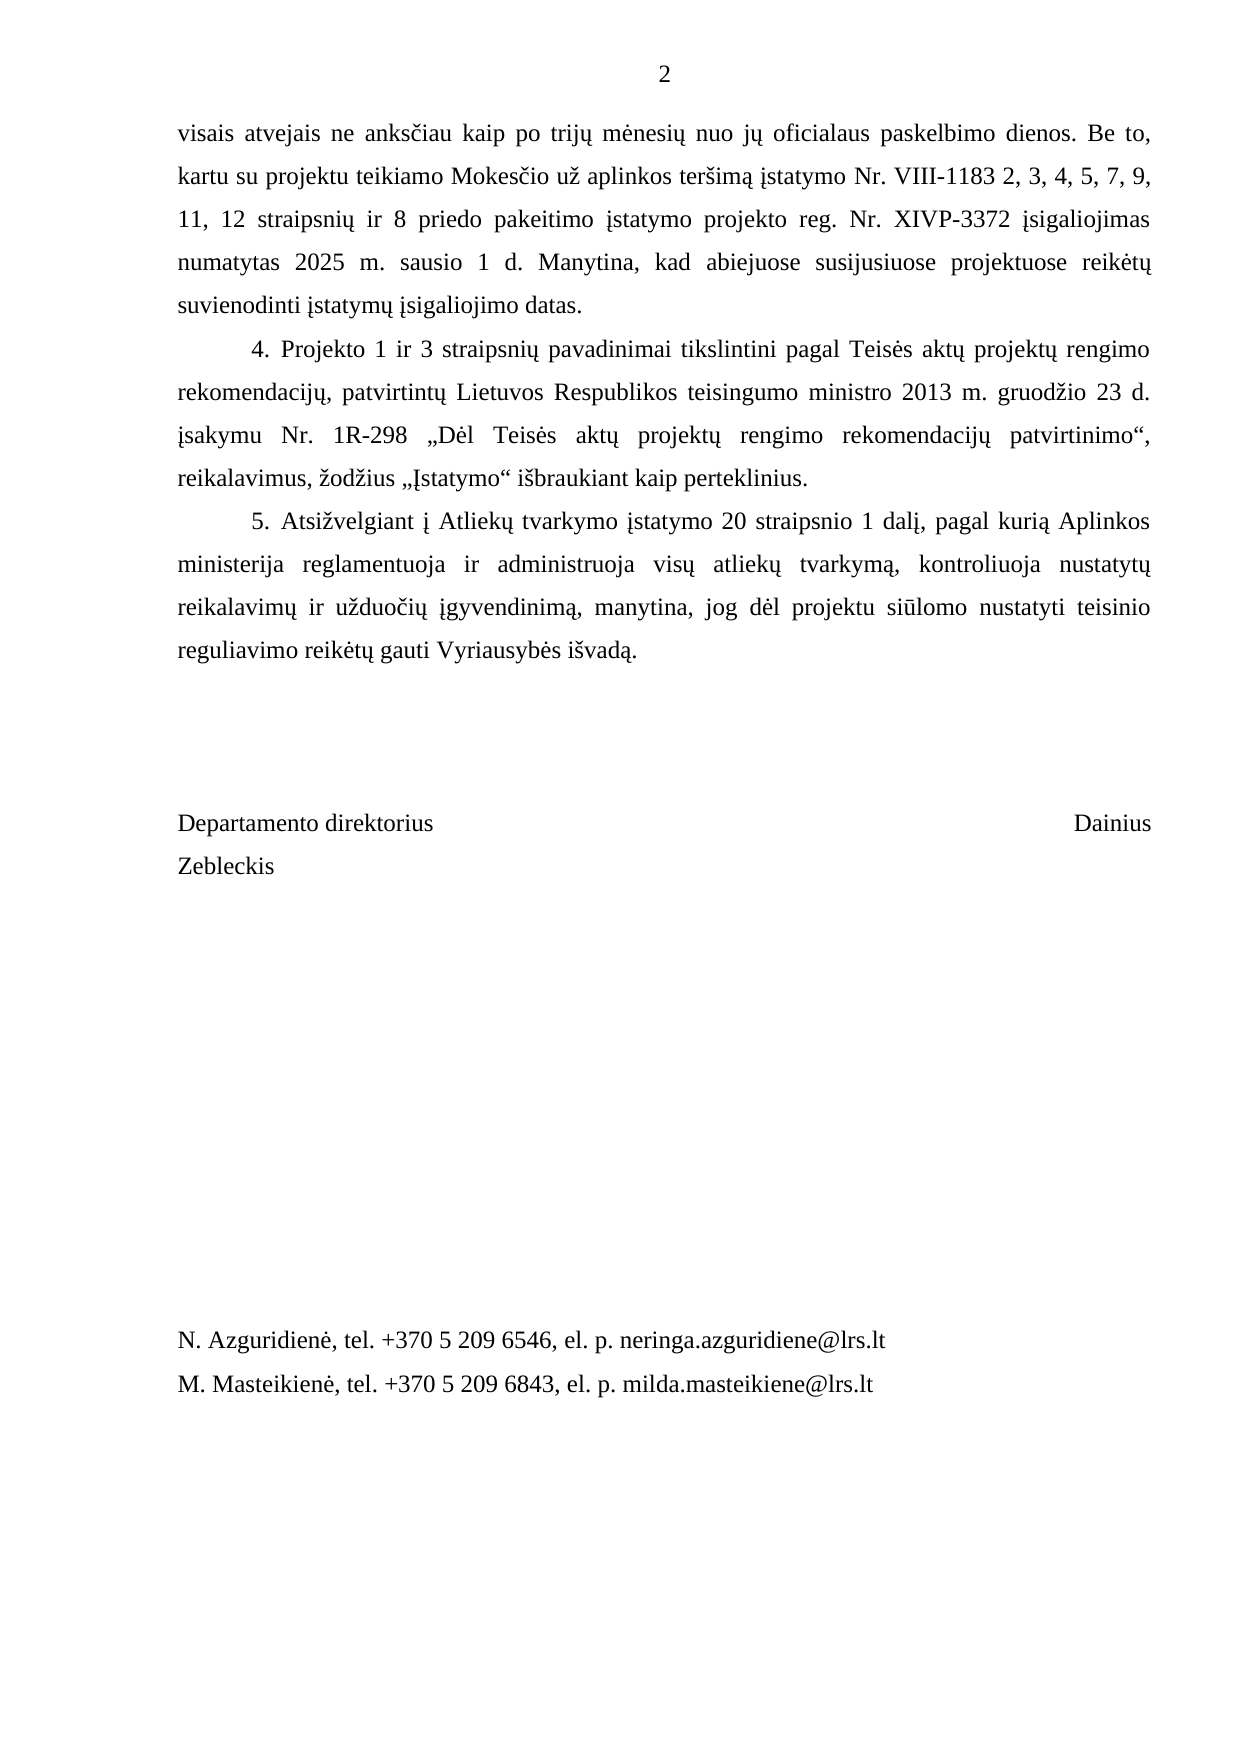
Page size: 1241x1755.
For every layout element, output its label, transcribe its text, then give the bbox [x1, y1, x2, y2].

text N. Azguridienė, tel. +370 5 209 6546, el. p. neringa.azguridiene@lrs.lt [177, 1326, 1152, 1354]
text M. Masteikienė, tel. +370 5 209 6843, el. p. milda.masteikiene@lrs.lt [177, 1369, 1152, 1397]
text Departamento direktorius Dainius Zebleckis [177, 808, 1152, 880]
list visais atvejais ne anksčiau kaip po trijų mėnesių nuo jų oficialaus paskelbimo dienos. Be to, kartu su projektu teikiamo Mokesčio už aplinkos teršimą įstatymo Nr. VIII-1183 2, 3, 4, 5, 7, 9, 11, 12 straipsnių ir 8 priedo pakeitimo įstatymo projekto reg. Nr. XIVP-3372 įsigaliojimas numatytas 2025 m. sausio 1 d. Manytina, kad abiejuose susijusiuose projektuose reikėtų suvienodinti įstatymų įsigaliojimo datas. [177, 118, 1152, 319]
list Projekto 1 ir 3 straipsnių pavadinimai tikslintini pagal Teisės aktų projektų rengimo rekomendacijų, patvirtintų Lietuvos Respublikos teisingumo ministro 2013 m. gruodžio 23 d. įsakymu Nr. 1R-298 „Dėl Teisės aktų projektų rengimo rekomendacijų patvirtinimo“, reikalavimus, žodžius „Įstatymo“ išbraukiant kaip perteklinius. [177, 334, 1152, 492]
list Atsižvelgiant į Atliekų tvarkymo įstatymo 20 straipsnio 1 dalį, pagal kurią Aplinkos ministerija reglamentuoja ir administruoja visų atliekų tvarkymą, kontroliuoja nustatytų reikalavimų ir užduočių įgyvendinimą, manytina, jog dėl projektu siūlomo nustatyti teisinio reguliavimo reikėtų gauti Vyriausybės išvadą. [177, 506, 1152, 664]
